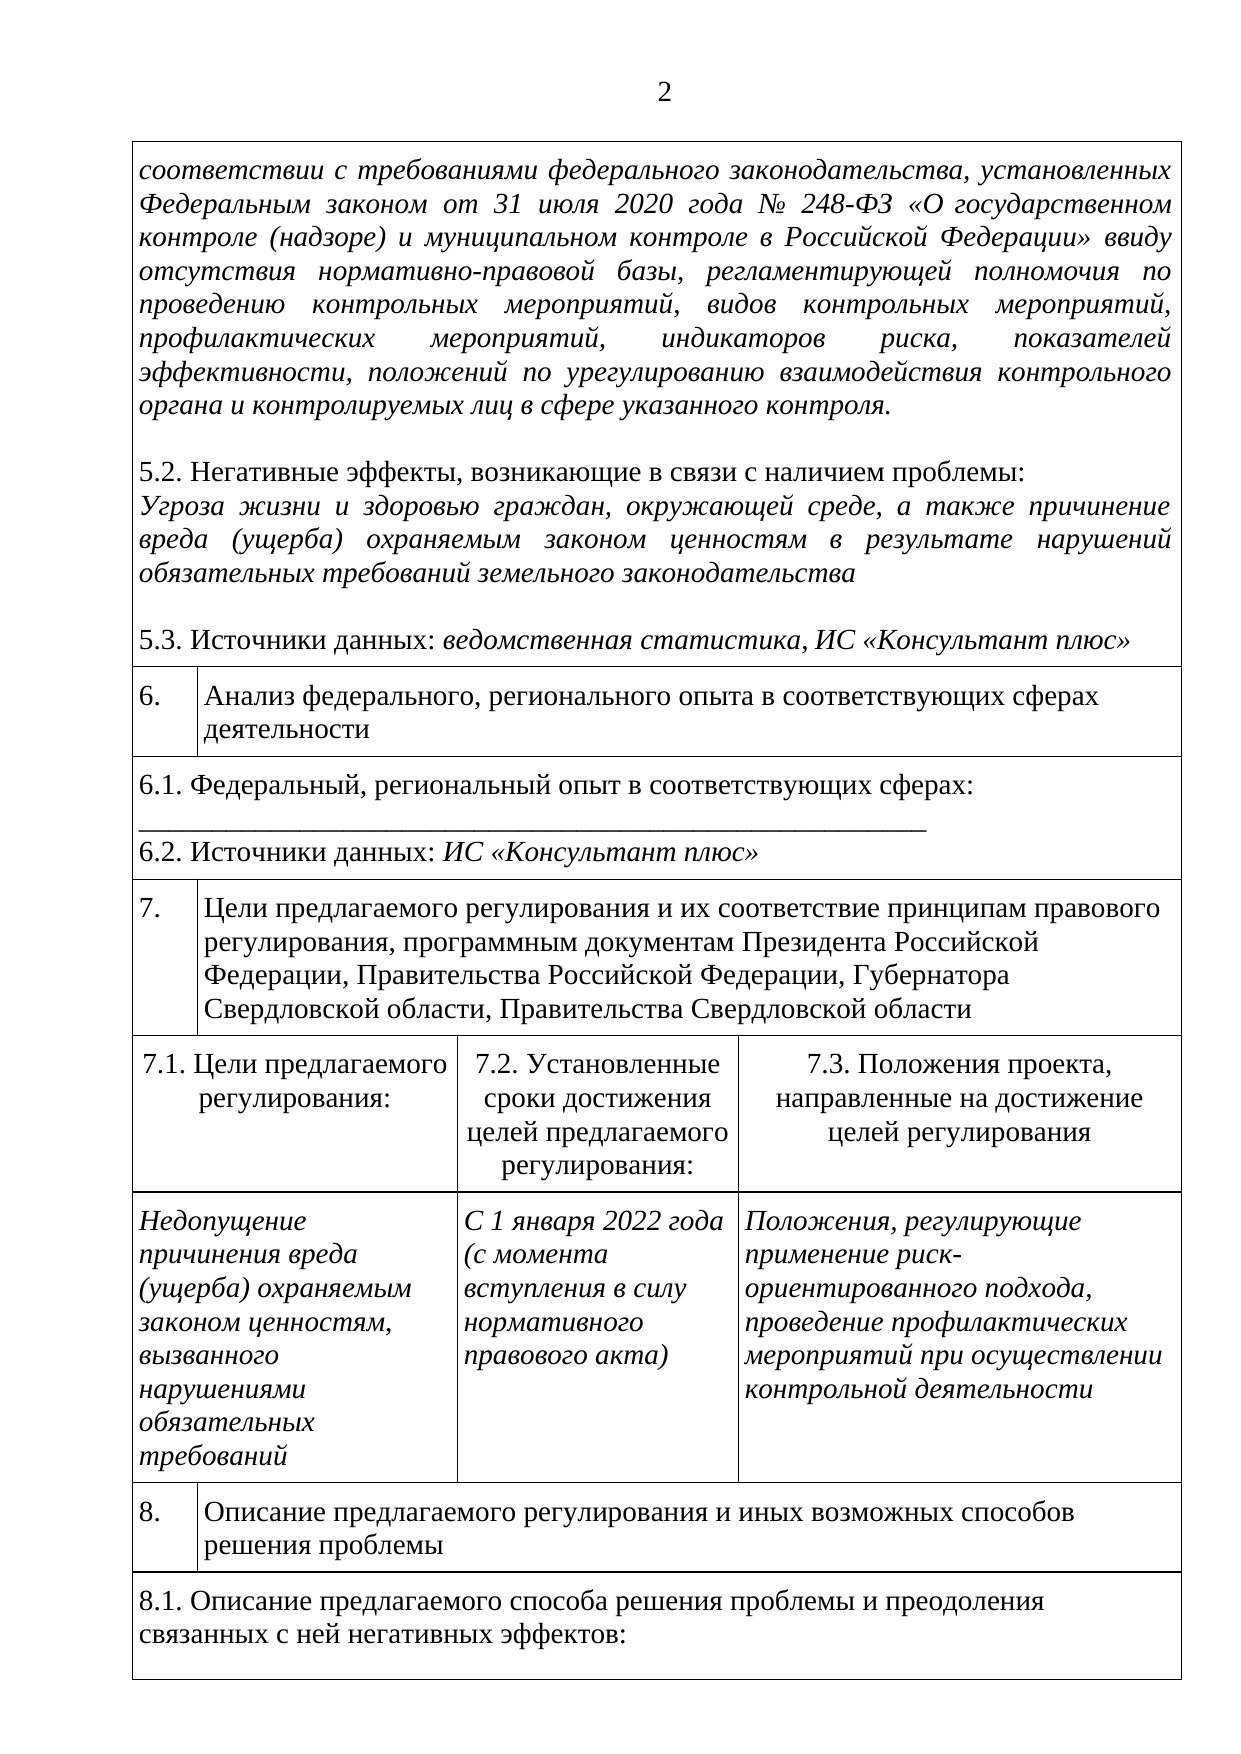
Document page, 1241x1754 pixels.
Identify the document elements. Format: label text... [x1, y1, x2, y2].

table_cell С 1 января 2022 года (с момента вступления в силу нормативного правового акта) [458, 1193, 738, 1482]
table_cell 7.2. Установленные сроки достижения целей предлагаемого регулирования: [458, 1036, 738, 1191]
table_cell соответствии с требованиями федерального законодательства, установленных Федеральным законом от 31 июля 2020 года № 248-ФЗ «О государственном контроле (надзоре) и муниципальном контроле в Российской Федерации» ввиду отсутствия нормативно-правовой базы, регламентирующей полномочия по проведению контрольных мероприятий, видов контрольных мероприятий, профилактических мероприятий, индикаторов риска, показателей эффективности, положений по урегулированию взаимодействия контрольного органа и контролируемых лиц в сфере указанного контроля. 5.2. Негативные эффекты, возникающие в связи с наличием проблемы: Угроза жизни и здоровью граждан, окружающей среде, а также причинение вреда (ущерба) охраняемым законом ценностям в результате нарушений обязательных требований земельного законодательства 5.3. Источники данных: ведомственная статистика, ИС «Консультант плюс» [133, 142, 1181, 666]
table_cell 6. [133, 667, 197, 756]
table_cell Положения, регулирующие применение риск-ориентированного подхода, проведение профилактических мероприятий при осуществлении контрольной деятельности [739, 1193, 1181, 1482]
table_cell 6.1. Федеральный, региональный опыт в соответствующих сферах: ______________________________________________________ 6.2. Источники данных: ИС «Консультант плюс» [133, 757, 1181, 878]
table_cell 7. [133, 880, 197, 1035]
table_cell Цели предлагаемого регулирования и их соответствие принципам правового регулирования, программным документам Президента Российской Федерации, Правительства Российской Федерации, Губернатора Свердловской области, Правительства Свердловской области [198, 880, 1181, 1035]
table_cell 7.1. Цели предлагаемого регулирования: [133, 1036, 457, 1191]
table_cell Недопущение причинения вреда (ущерба) охраняемым законом ценностям, вызванного нарушениями обязательных требований [133, 1193, 457, 1482]
table_cell Анализ федерального, регионального опыта в соответствующих сферах деятельности [198, 667, 1181, 756]
table_cell 8. [133, 1483, 197, 1571]
table_cell 8.1. Описание предлагаемого способа решения проблемы и преодоления связанных с ней негативных эффектов: [133, 1573, 1181, 1679]
table_cell 7.3. Положения проекта, направленные на достижение целей регулирования [739, 1036, 1181, 1191]
table_cell Описание предлагаемого регулирования и иных возможных способов решения проблемы [198, 1483, 1181, 1571]
